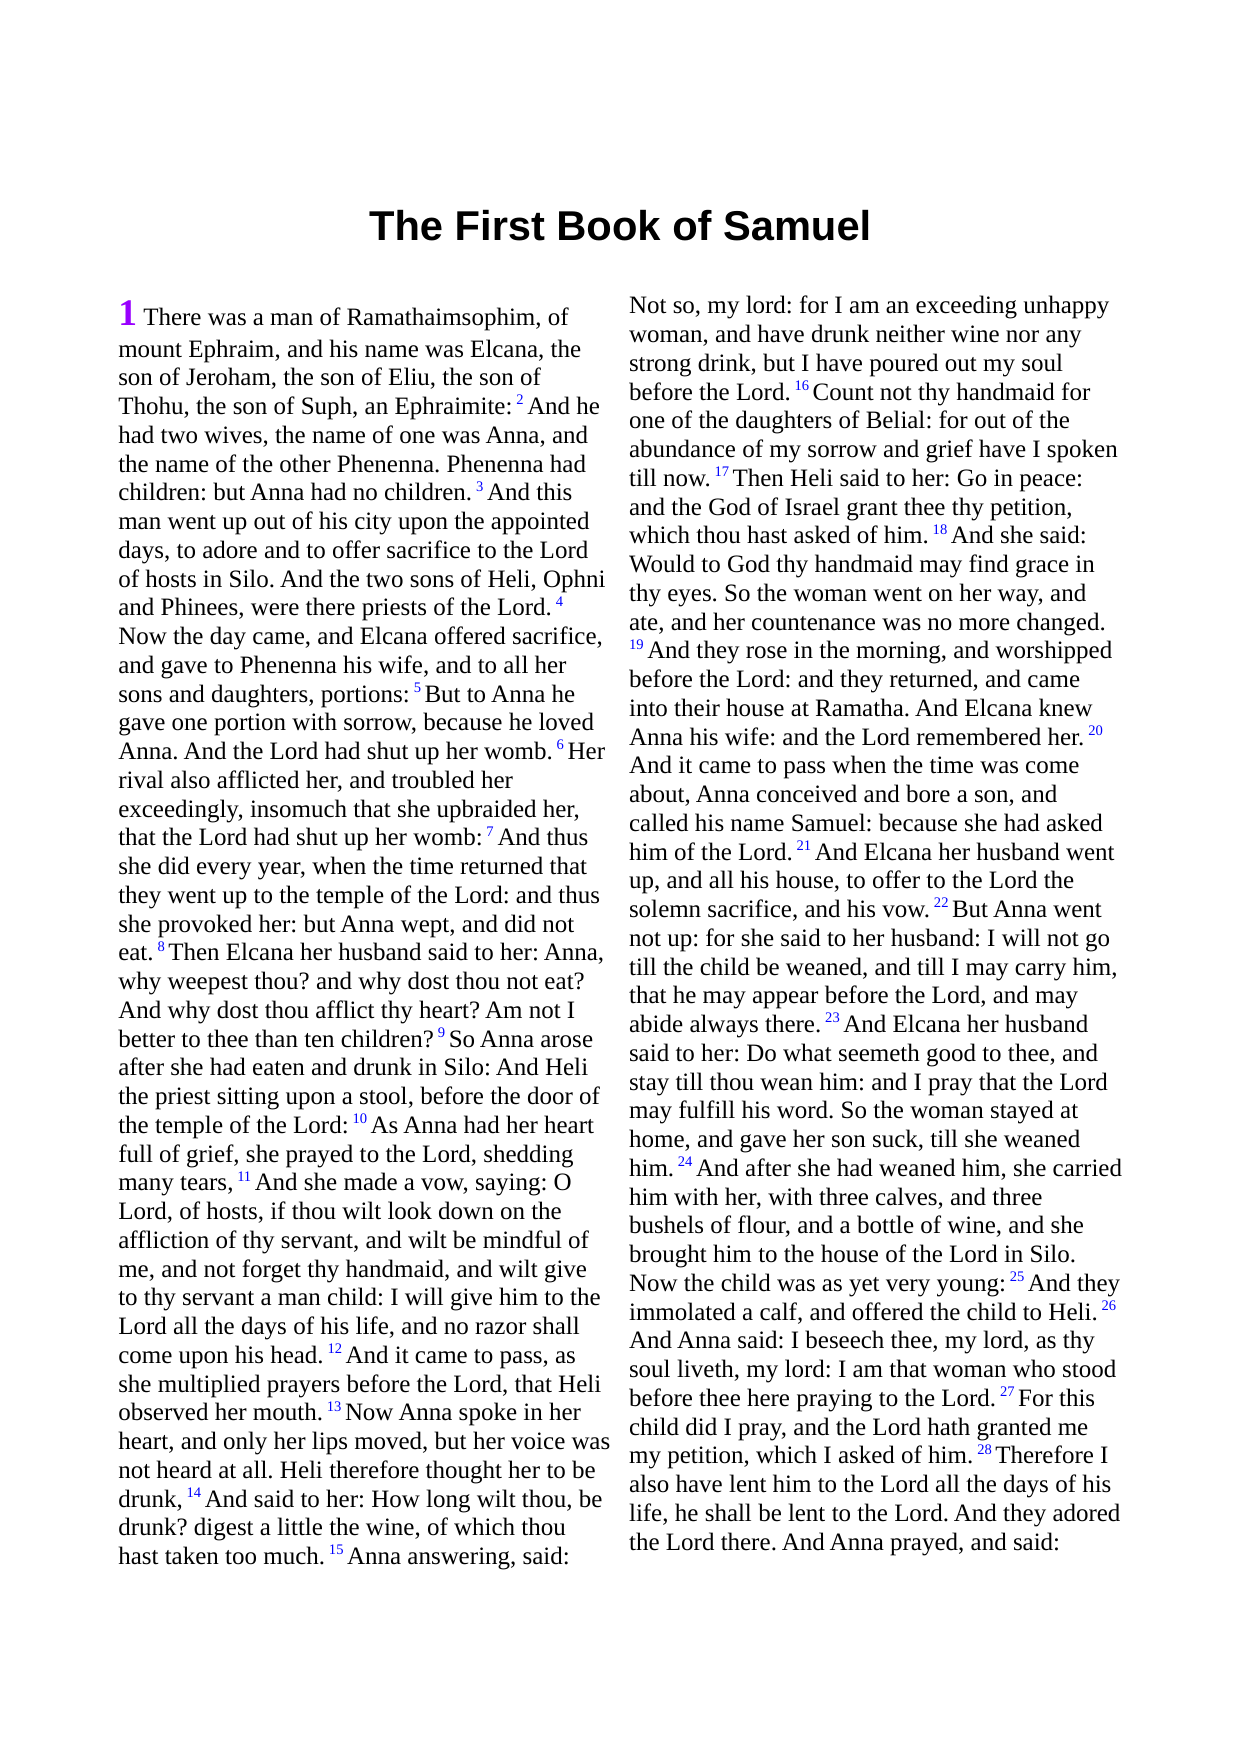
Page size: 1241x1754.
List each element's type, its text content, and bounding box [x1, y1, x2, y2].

text 1 There was a man of Ramathaimsophim, of mount Ephraim, and his name was Elcana, the son of Jeroham, the son of Eliu, the son of Thohu, the son of Suph, an Ephraimite: 2 And he had two wives, the name of one was Anna, and the name of the other Phenenna. Phenenna had children: but Anna had no children. 3 And this man went up out of his city upon the appointed days, to adore and to offer sacrifice to the Lord of hosts in Silo. And the two sons of Heli, Ophni and Phinees, were there priests of the Lord. 4 Now the day came, and Elcana offered sacrifice, and gave to Phenenna his wife, and to all her sons and daughters, portions: 5 But to Anna he gave one portion with sorrow, because he loved Anna. And the Lord had shut up her womb. 6 Her rival also afflicted her, and troubled her exceedingly, insomuch that she upbraided her, that the Lord had shut up her womb: 7 And thus she did every year, when the time returned that they went up to the temple of the Lord: and thus she provoked her: but Anna wept, and did not eat. 8 Then Elcana her husband said to her: Anna, why weepest thou? and why dost thou not eat? And why dost thou afflict thy heart? Am not I better to thee than ten children? 9 So Anna arose after she had eaten and drunk in Silo: And Heli the priest sitting upon a stool, before the door of the temple of the Lord: 10 As Anna had her heart full of grief, she prayed to the Lord, shedding many tears, 11 And she made a vow, saying: O Lord, of hosts, if thou wilt look down on the affliction of thy servant, and wilt be mindful of me, and not forget thy handmaid, and wilt give to thy servant a man child: I will give him to the Lord all the days of his life, and no razor shall come upon his head. 12 And it came to pass, as she multiplied prayers before the Lord, that Heli observed her mouth. 13 Now Anna spoke in her heart, and only her lips moved, but her voice was not heard at all. Heli therefore thought her to be drunk, 14 And said to her: How long wilt thou, be drunk? digest a little the wine, of which thou hast taken too much. 15 Anna answering, said: [118, 291, 611, 1570]
title The First Book of Samuel [118, 201, 1122, 249]
text Not so, my lord: for I am an exceeding unhappy woman, and have drunk neither wine nor any strong drink, but I have poured out my soul before the Lord. 16 Count not thy handmaid for one of the daughters of Belial: for out of the abundance of my sorrow and grief have I spoken till now. 17 Then Heli said to her: Go in peace: and the God of Israel grant thee thy petition, which thou hast asked of him. 18 And she said: Would to God thy handmaid may find grace in thy eyes. So the woman went on her way, and ate, and her countenance was no more changed. 19 And they rose in the morning, and worshipped before the Lord: and they returned, and came into their house at Ramatha. And Elcana knew Anna his wife: and the Lord remembered her. 20 And it came to pass when the time was come about, Anna conceived and bore a son, and called his name Samuel: because she had asked him of the Lord. 21 And Elcana her husband went up, and all his house, to offer to the Lord the solemn sacrifice, and his vow. 22 But Anna went not up: for she said to her husband: I will not go till the child be weaned, and till I may carry him, that he may appear before the Lord, and may abide always there. 23 And Elcana her husband said to her: Do what seemeth good to thee, and stay till thou wean him: and I pray that the Lord may fulfill his word. So the woman stayed at home, and gave her son suck, till she weaned him. 24 And after she had weaned him, she carried him with her, with three calves, and three bushels of flour, and a bottle of wine, and she brought him to the house of the Lord in Silo. Now the child was as yet very young: 25 And they immolated a calf, and offered the child to Heli. 26 And Anna said: I beseech thee, my lord, as thy soul liveth, my lord: I am that woman who stood before thee here praying to the Lord. 27 For this child did I pray, and the Lord hath granted me my petition, which I asked of him. 28 Therefore I also have lent him to the Lord all the days of his life, he shall be lent to the Lord. And they adored the Lord there. And Anna prayed, and said: [629, 291, 1122, 1556]
